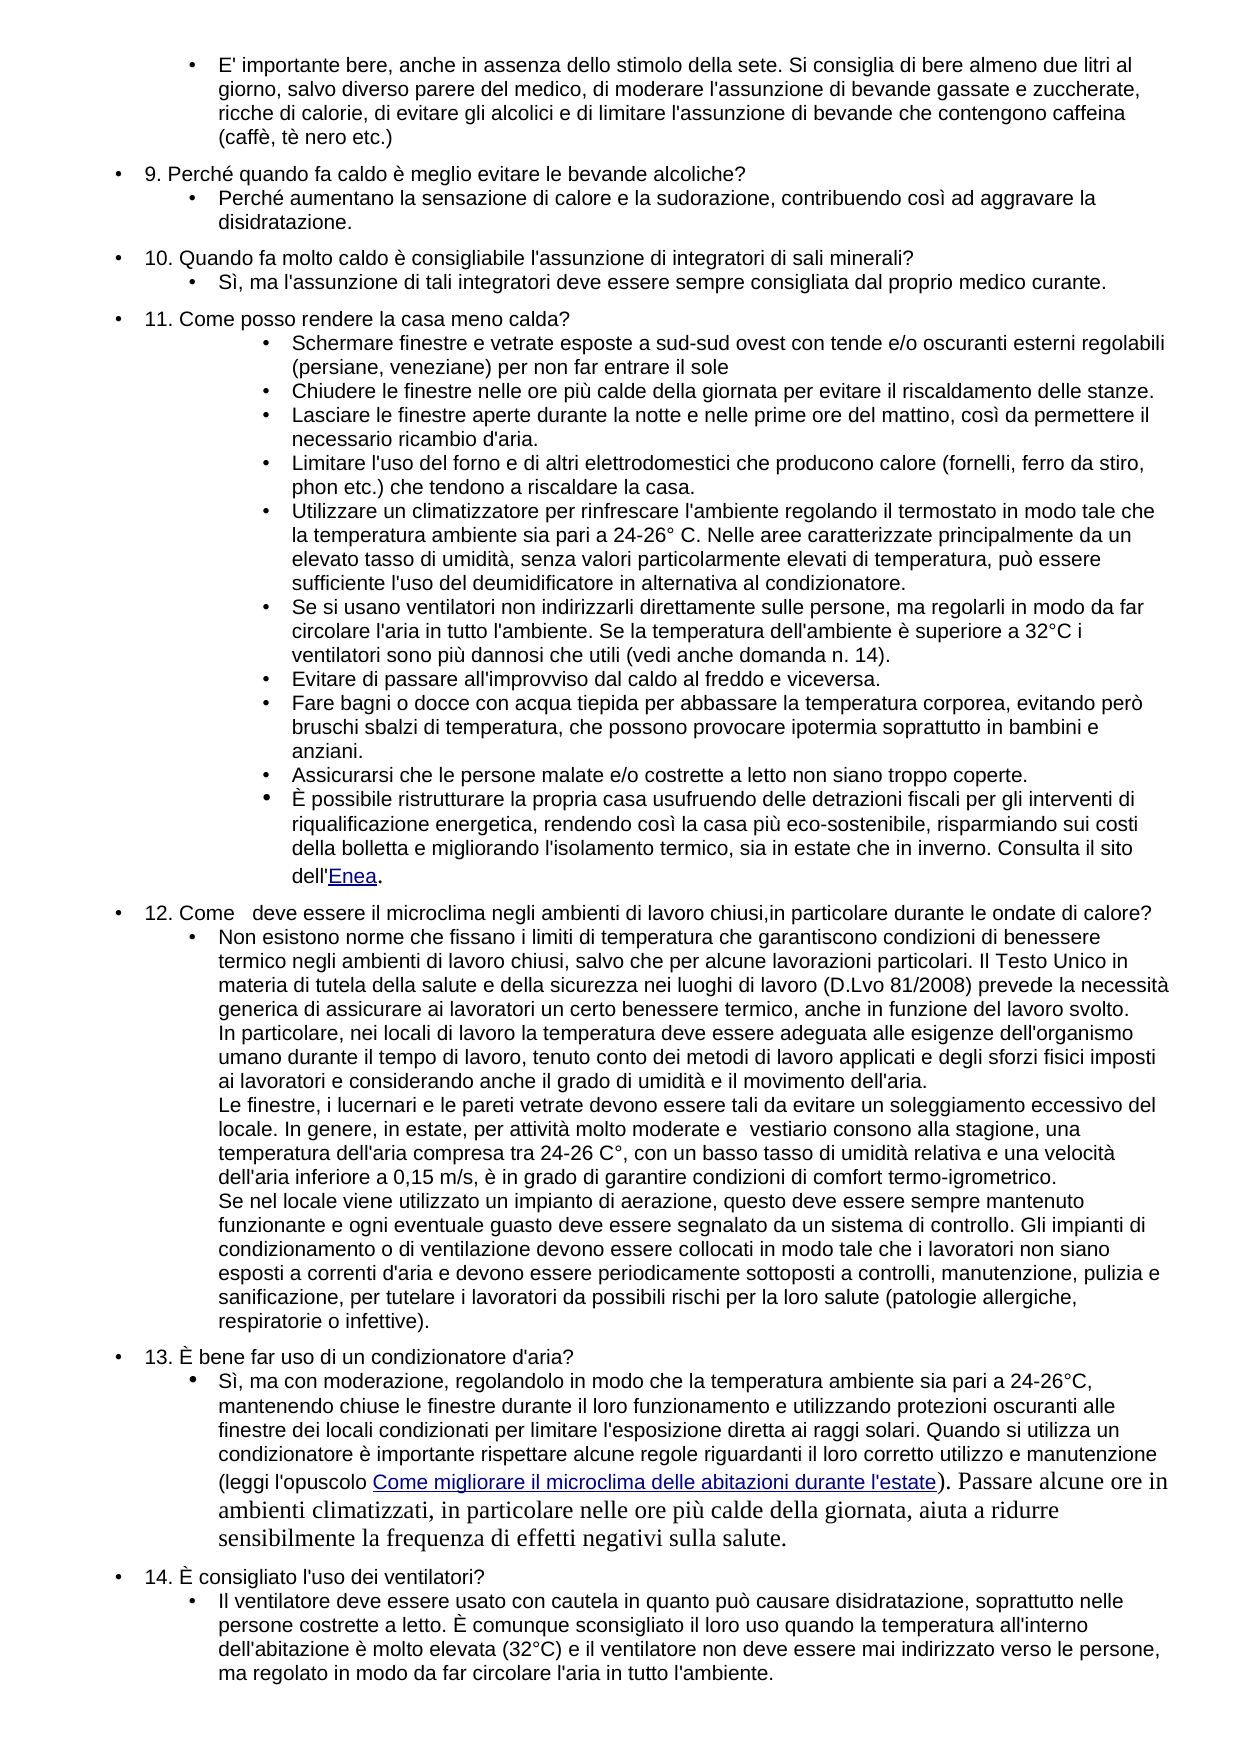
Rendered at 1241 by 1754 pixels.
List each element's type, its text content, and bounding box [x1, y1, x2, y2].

list Il ventilatore deve essere usato con cautela in quanto può causare disidratazione, soprattutto nelle persone costrette a letto. È comunque sconsigliato il loro uso quando la temperatura all'interno dell'abitazione è molto elevata (32°C) e il ventilatore non deve essere mai indirizzato verso le persone, ma regolato in modo da far circolare l'aria in tutto l'ambiente. [188, 1589, 1173, 1685]
list E' importante bere, anche in assenza dello stimolo della sete. Si consiglia di bere almeno due litri al giorno, salvo diverso parere del medico, di moderare l'assunzione di bevande gassate e zuccherate, ricche di calorie, di evitare gli alcolici e di limitare l'assunzione di bevande che contengono caffeina (caffè, tè nero etc.) [188, 53, 1173, 149]
list Perché aumentano la sensazione di calore e la sudorazione, contribuendo così ad aggravare la disidratazione. [188, 186, 1173, 233]
list Lasciare le finestre aperte durante la notte e nelle prime ore del mattino, così da permettere il necessario ricambio d'aria. [262, 403, 1173, 451]
list Schermare finestre e vetrate esposte a sud-sud ovest con tende e/o oscuranti esterni regolabili (persiane, veneziane) per non far entrare il sole [262, 331, 1173, 379]
list Assicurarsi che le persone malate e/o costrette a letto non siano troppo coperte. [262, 763, 1173, 787]
list Sì, ma con moderazione, regolandolo in modo che la temperatura ambiente sia pari a 24-26°C, mantenendo chiuse le finestre durante il loro funzionamento e utilizzando protezioni oscuranti alle finestre dei locali condizionati per limitare l'esposizione diretta ai raggi solari. Quando si utilizza un condizionatore è importante rispettare alcune regole riguardanti il loro corretto utilizzo e manutenzione (leggi l'opuscolo Come migliorare il microclima delle abitazioni durante l'estate). Passare alcune ore in ambienti climatizzati, in particolare nelle ore più calde della giornata, aiuta a ridurre sensibilmente la frequenza di effetti negativi sulla salute. [188, 1369, 1173, 1552]
list 9. Perché quando fa caldo è meglio evitare le bevande alcoliche? [115, 161, 1173, 186]
list 13. È bene far uso di un condizionatore d'aria? [115, 1345, 1173, 1369]
list Fare bagni o docce con acqua tiepida per abbassare la temperatura corporea, evitando però bruschi sbalzi di temperatura, che possono provocare ipotermia soprattutto in bambini e anziani. [262, 691, 1173, 763]
list Sì, ma l'assunzione di tali integratori deve essere sempre consigliata dal proprio medico curante. [188, 270, 1173, 294]
list Utilizzare un climatizzatore per rinfrescare l'ambiente regolando il termostato in modo tale che la temperatura ambiente sia pari a 24-26° C. Nelle aree caratterizzate principalmente da un elevato tasso di umidità, senza valori particolarmente elevati di temperatura, può essere sufficiente l'uso del deumidificatore in alternativa al condizionatore. [262, 499, 1173, 595]
list È possibile ristrutturare la propria casa usufruendo delle detrazioni fiscali per gli interventi di riqualificazione energetica, rendendo così la casa più eco-sostenibile, risparmiando sui costi della bolletta e migliorando l'isolamento termico, sia in estate che in inverno. Consulta il sito dell'Enea. [262, 787, 1173, 888]
list Evitare di passare all'improvviso dal caldo al freddo e viceversa. [262, 667, 1173, 691]
list Non esistono norme che fissano i limiti di temperatura che garantiscono condizioni di benessere termico negli ambienti di lavoro chiusi, salvo che per alcune lavorazioni particolari. Il Testo Unico in materia di tutela della salute e della sicurezza nei luoghi di lavoro (D.Lvo 81/2008) prevede la necessità generica di assicurare ai lavoratori un certo benessere termico, anche in funzione del lavoro svolto. In particolare, nei locali di lavoro la temperatura deve essere adeguata alle esigenze dell'organismo umano durante il tempo di lavoro, tenuto conto dei metodi di lavoro applicati e degli sforzi fisici imposti ai lavoratori e considerando anche il grado di umidità e il movimento dell'aria. Le finestre, i lucernari e le pareti vetrate devono essere tali da evitare un soleggiamento eccessivo del locale. In genere, in estate, per attività molto moderate e vestiario consono alla stagione, una temperatura dell'aria compresa tra 24-26 C°, con un basso tasso di umidità relativa e una velocità dell'aria inferiore a 0,15 m/s, è in grado di garantire condizioni di comfort termo-igrometrico. Se nel locale viene utilizzato un impianto di aerazione, questo deve essere sempre mantenuto funzionante e ogni eventuale guasto deve essere segnalato da un sistema di controllo. Gli impianti di condizionamento o di ventilazione devono essere collocati in modo tale che i lavoratori non siano esposti a correnti d'aria e devono essere periodicamente sottoposti a controlli, manutenzione, pulizia e sanificazione, per tutelare i lavoratori da possibili rischi per la loro salute (patologie allergiche, respiratorie o infettive). [188, 925, 1173, 1332]
list 12. Come deve essere il microclima negli ambienti di lavoro chiusi,in particolare durante le ondate di calore? [115, 901, 1173, 925]
list 14. È consigliato l'uso dei ventilatori? [115, 1565, 1173, 1589]
list 10. Quando fa molto caldo è consigliabile l'assunzione di integratori di sali minerali? [115, 246, 1173, 270]
list 11. Come posso rendere la casa meno calda? [115, 307, 1173, 331]
list Se si usano ventilatori non indirizzarli direttamente sulle persone, ma regolarli in modo da far circolare l'aria in tutto l'ambiente. Se la temperatura dell'ambiente è superiore a 32°C i ventilatori sono più dannosi che utili (vedi anche domanda n. 14). [262, 595, 1173, 667]
list Limitare l'uso del forno e di altri elettrodomestici che producono calore (fornelli, ferro da stiro, phon etc.) che tendono a riscaldare la casa. [262, 451, 1173, 499]
list Chiudere le finestre nelle ore più calde della giornata per evitare il riscaldamento delle stanze. [262, 379, 1173, 403]
